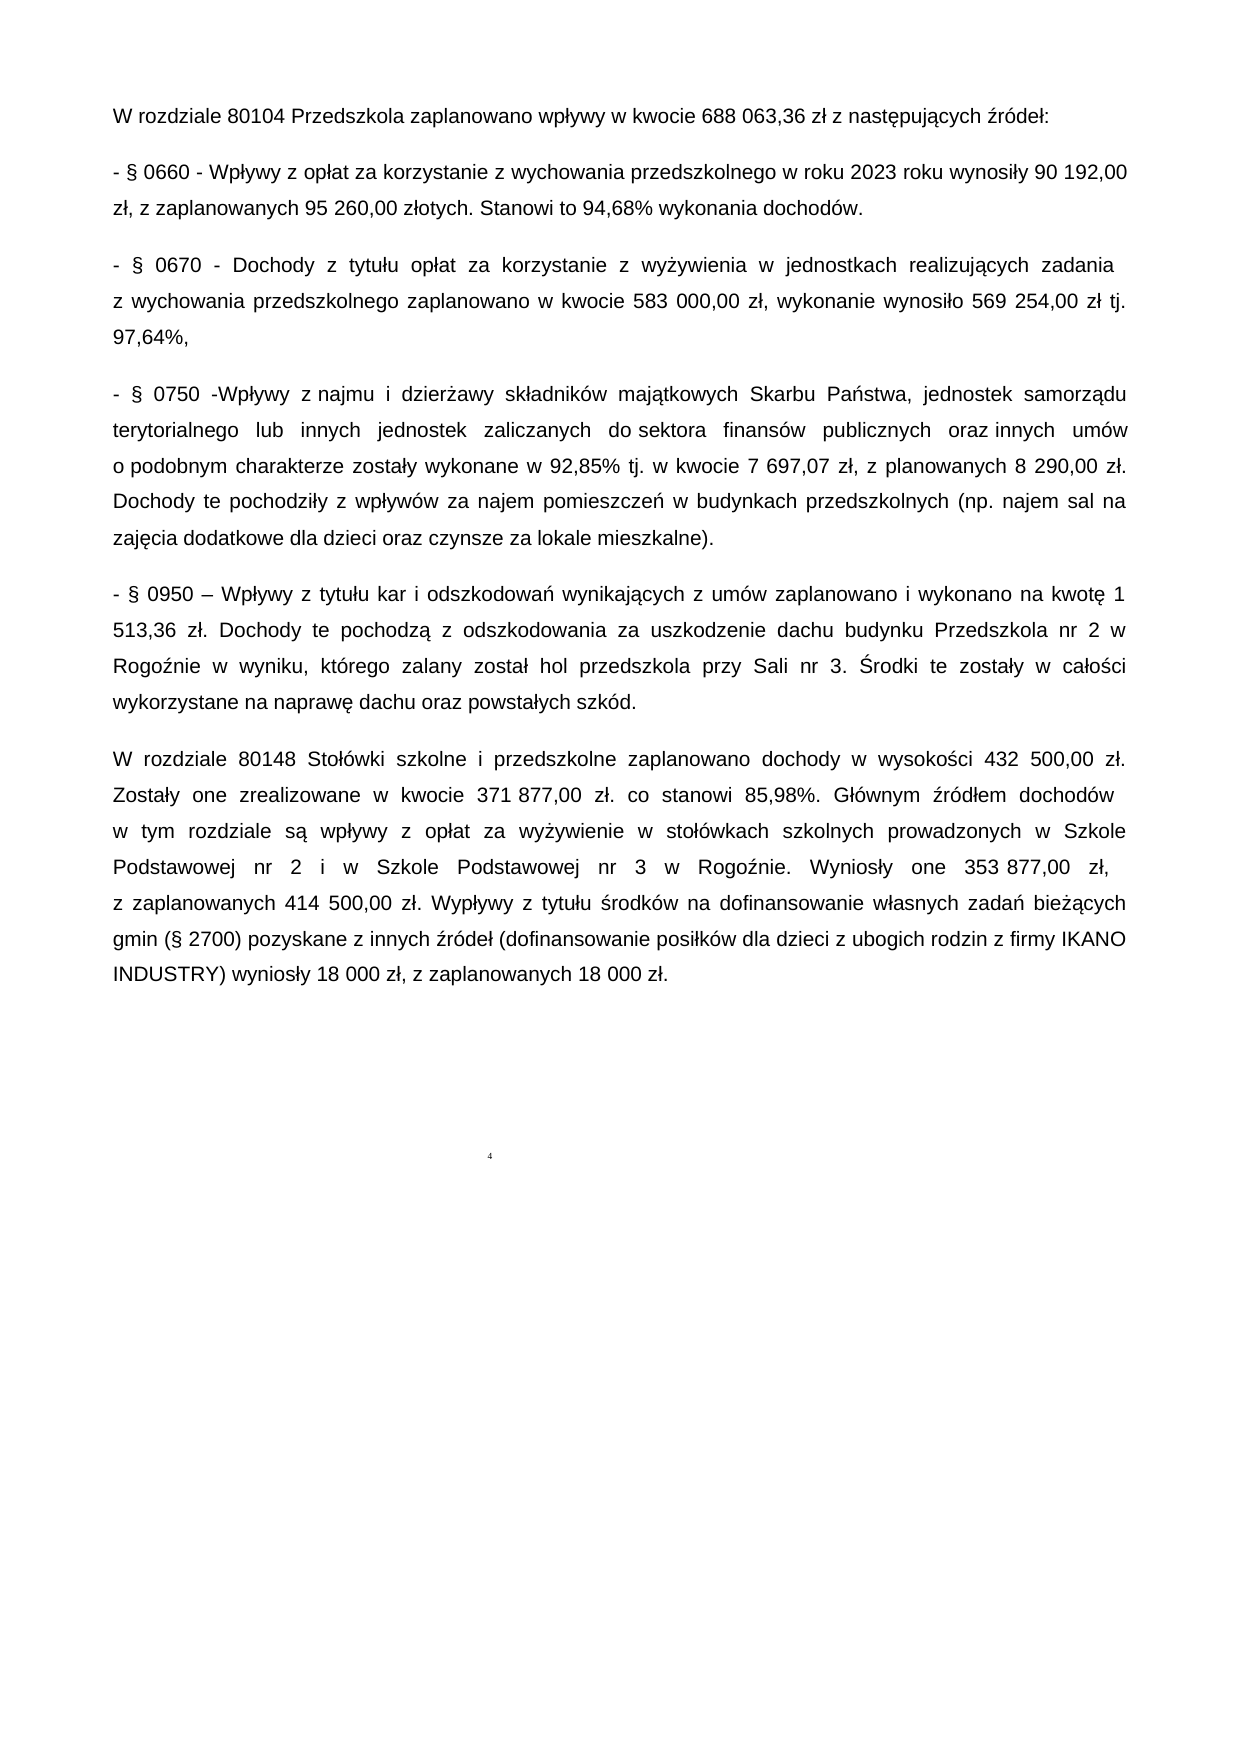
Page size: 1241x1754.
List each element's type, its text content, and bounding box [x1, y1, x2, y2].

text - § 0660 - Wpływy z opłat za korzystanie z wychowania przedszkolnego w roku 2023 roku wynosiły 90 192,00 zł, z zaplanowanych 95 260,00 złotych. Stanowi to 94,68% wykonania dochodów. [113, 160, 1128, 220]
text - § 0950 – Wpływy z tytułu kar i odszkodowań wynikających z umów zaplanowano i wykonano na kwotę 1 513,36 zł. Dochody te pochodzą z odszkodowania za uszkodzenie dachu budynku Przedszkola nr 2 w Rogoźnie w wyniku, którego zalany został hol przedszkola przy Sali nr 3. Środki te zostały w całości wykorzystane na naprawę dachu oraz powstałych szkód. [113, 582, 1128, 714]
text - § 0750 -Wpływy z najmu i dzierżawy składników majątkowych Skarbu Państwa, jednostek samorządu terytorialnego lub innych jednostek zaliczanych do sektora finansów publicznych oraz innych umów o podobnym charakterze zostały wykonane w 92,85% tj. w kwocie 7 697,07 zł, z planowanych 8 290,00 zł. Dochody te pochodziły z wpływów za najem pomieszczeń w budynkach przedszkolnych (np. najem sal na zajęcia dodatkowe dla dzieci oraz czynsze za lokale mieszkalne). [113, 382, 1128, 549]
text - § 0670 - Dochody z tytułu opłat za korzystanie z wyżywienia w jednostkach realizujących zadania z wychowania przedszkolnego zaplanowano w kwocie 583 000,00 zł, wykonanie wynosiło 569 254,00 zł tj. 97,64%, [113, 253, 1128, 349]
text W rozdziale 80148 Stołówki szkolne i przedszkolne zaplanowano dochody w wysokości 432 500,00 zł. Zostały one zrealizowane w kwocie 371 877,00 zł. co stanowi 85,98%. Głównym źródłem dochodów w tym rozdziale są wpływy z opłat za wyżywienie w stołówkach szkolnych prowadzonych w Szkole Podstawowej nr 2 i w Szkole Podstawowej nr 3 w Rogoźnie. Wyniosły one 353 877,00 zł, z zaplanowanych 414 500,00 zł. Wypływy z tytułu środków na dofinansowanie własnych zadań bieżących gmin (§ 2700) pozyskane z innych źródeł (dofinansowanie posiłków dla dzieci z ubogich rodzin z firmy IKANO INDUSTRY) wyniosły 18 000 zł, z zaplanowanych 18 000 zł. [113, 747, 1128, 986]
text W rozdziale 80104 Przedszkola zaplanowano wpływy w kwocie 688 063,36 zł z następujących źródeł: [113, 103, 1128, 127]
